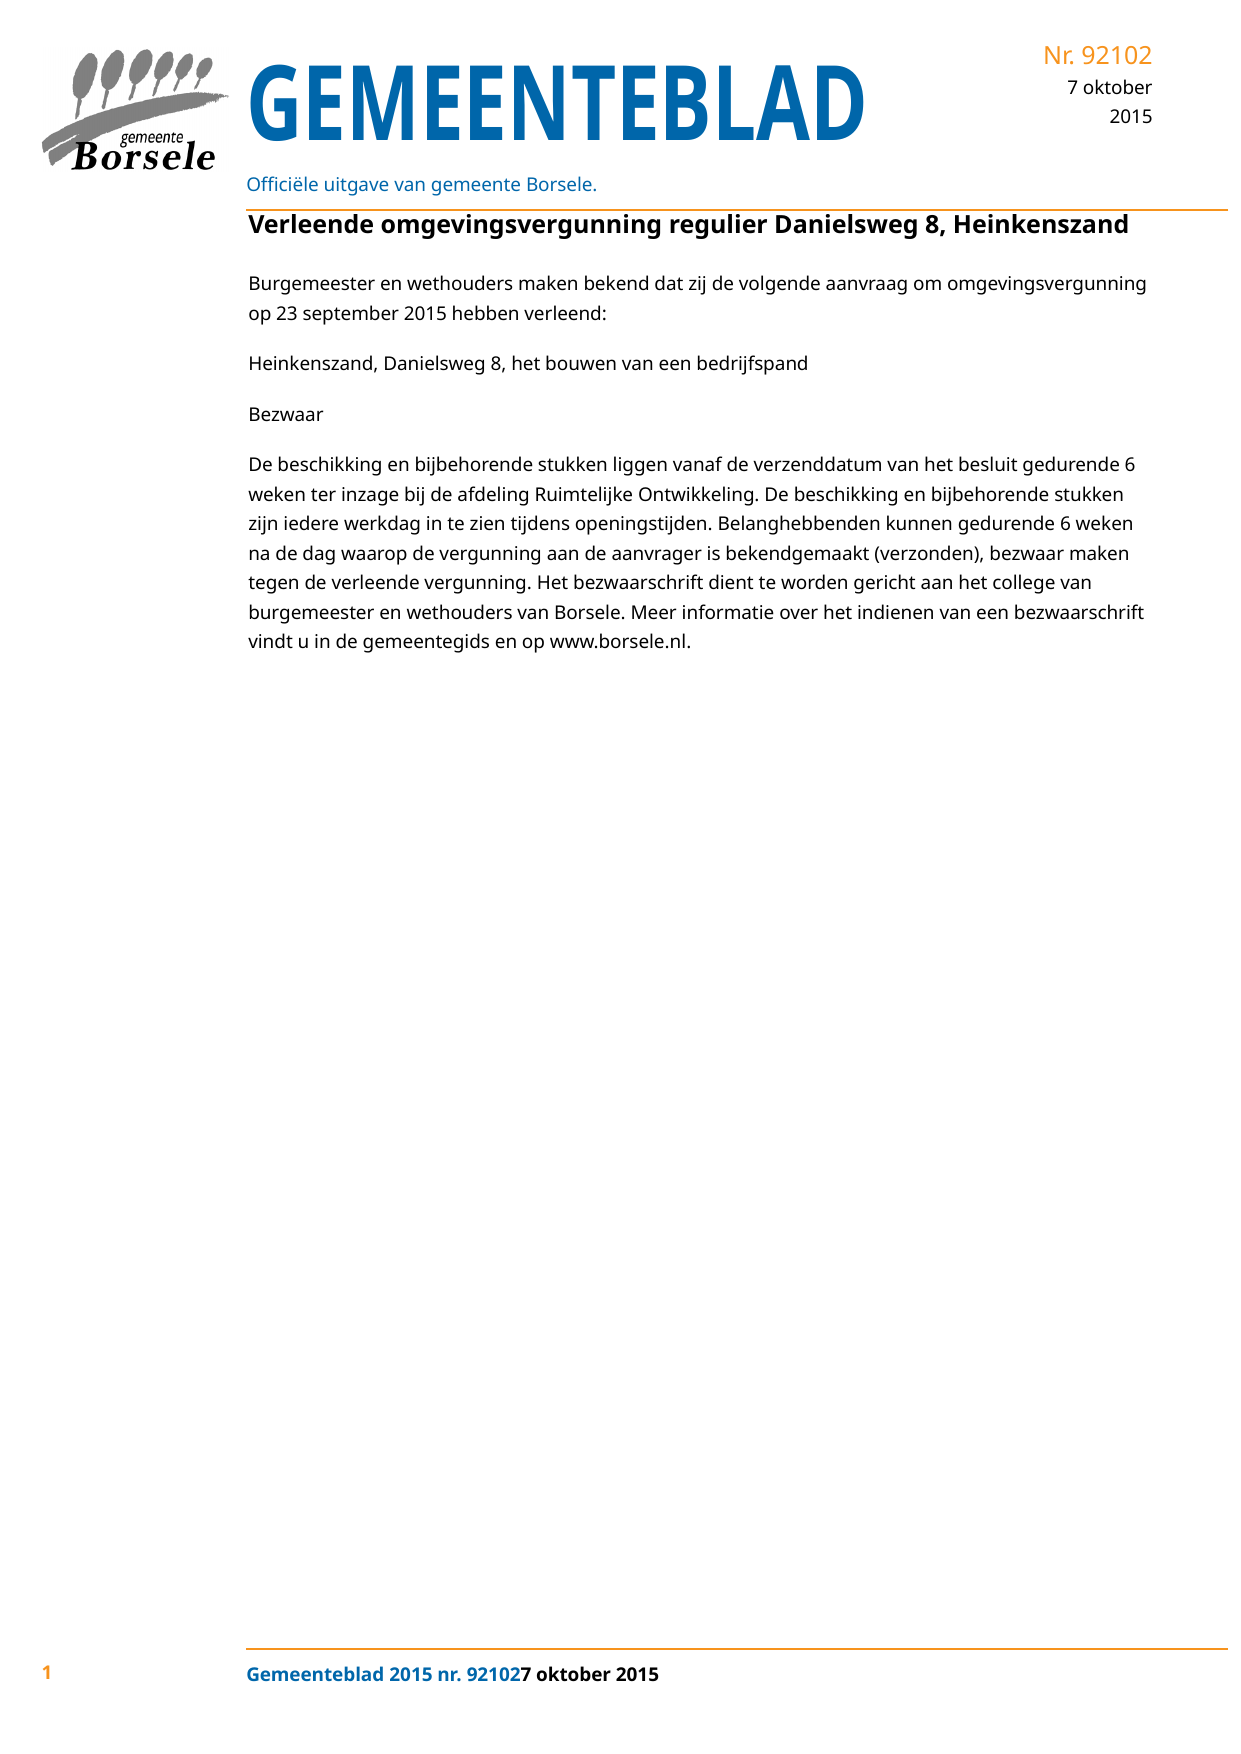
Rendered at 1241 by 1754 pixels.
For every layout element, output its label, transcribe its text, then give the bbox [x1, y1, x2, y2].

text Heinkenszand, Danielsweg 8, het bouwen van een bedrijfspand [248, 350, 1152, 376]
text Bezwaar [248, 401, 1152, 426]
text De beschikking en bijbehorende stukken liggen vanaf de verzenddatum van het besluit gedurende 6 weken ter inzage bij de afdeling Ruimtelijke Ontwikkeling. De beschikking en bijbehorende stukken zijn iedere werkdag in te zien tijdens openingstijden. Belanghebbenden kunnen gedurende 6 weken na de dag waarop de vergunning aan de aanvrager is bekendgemaakt (verzonden), bezwaar maken tegen de verleende vergunning. Het bezwaarschrift dient te worden gericht aan het college van burgemeester en wethouders van Borsele. Meer informatie over het indienen van een bezwaarschrift vindt u in de gemeentegids en op www.borsele.nl. [248, 451, 1152, 654]
text Verleende omgevingsvergunning regulier Danielsweg 8, Heinkenszand [248, 211, 1152, 241]
text Burgemeester en wethouders maken bekend dat zij de volgende aanvraag om omgevingsvergunning op 23 september 2015 hebben verleend: [248, 270, 1152, 326]
picture [41, 47, 231, 172]
